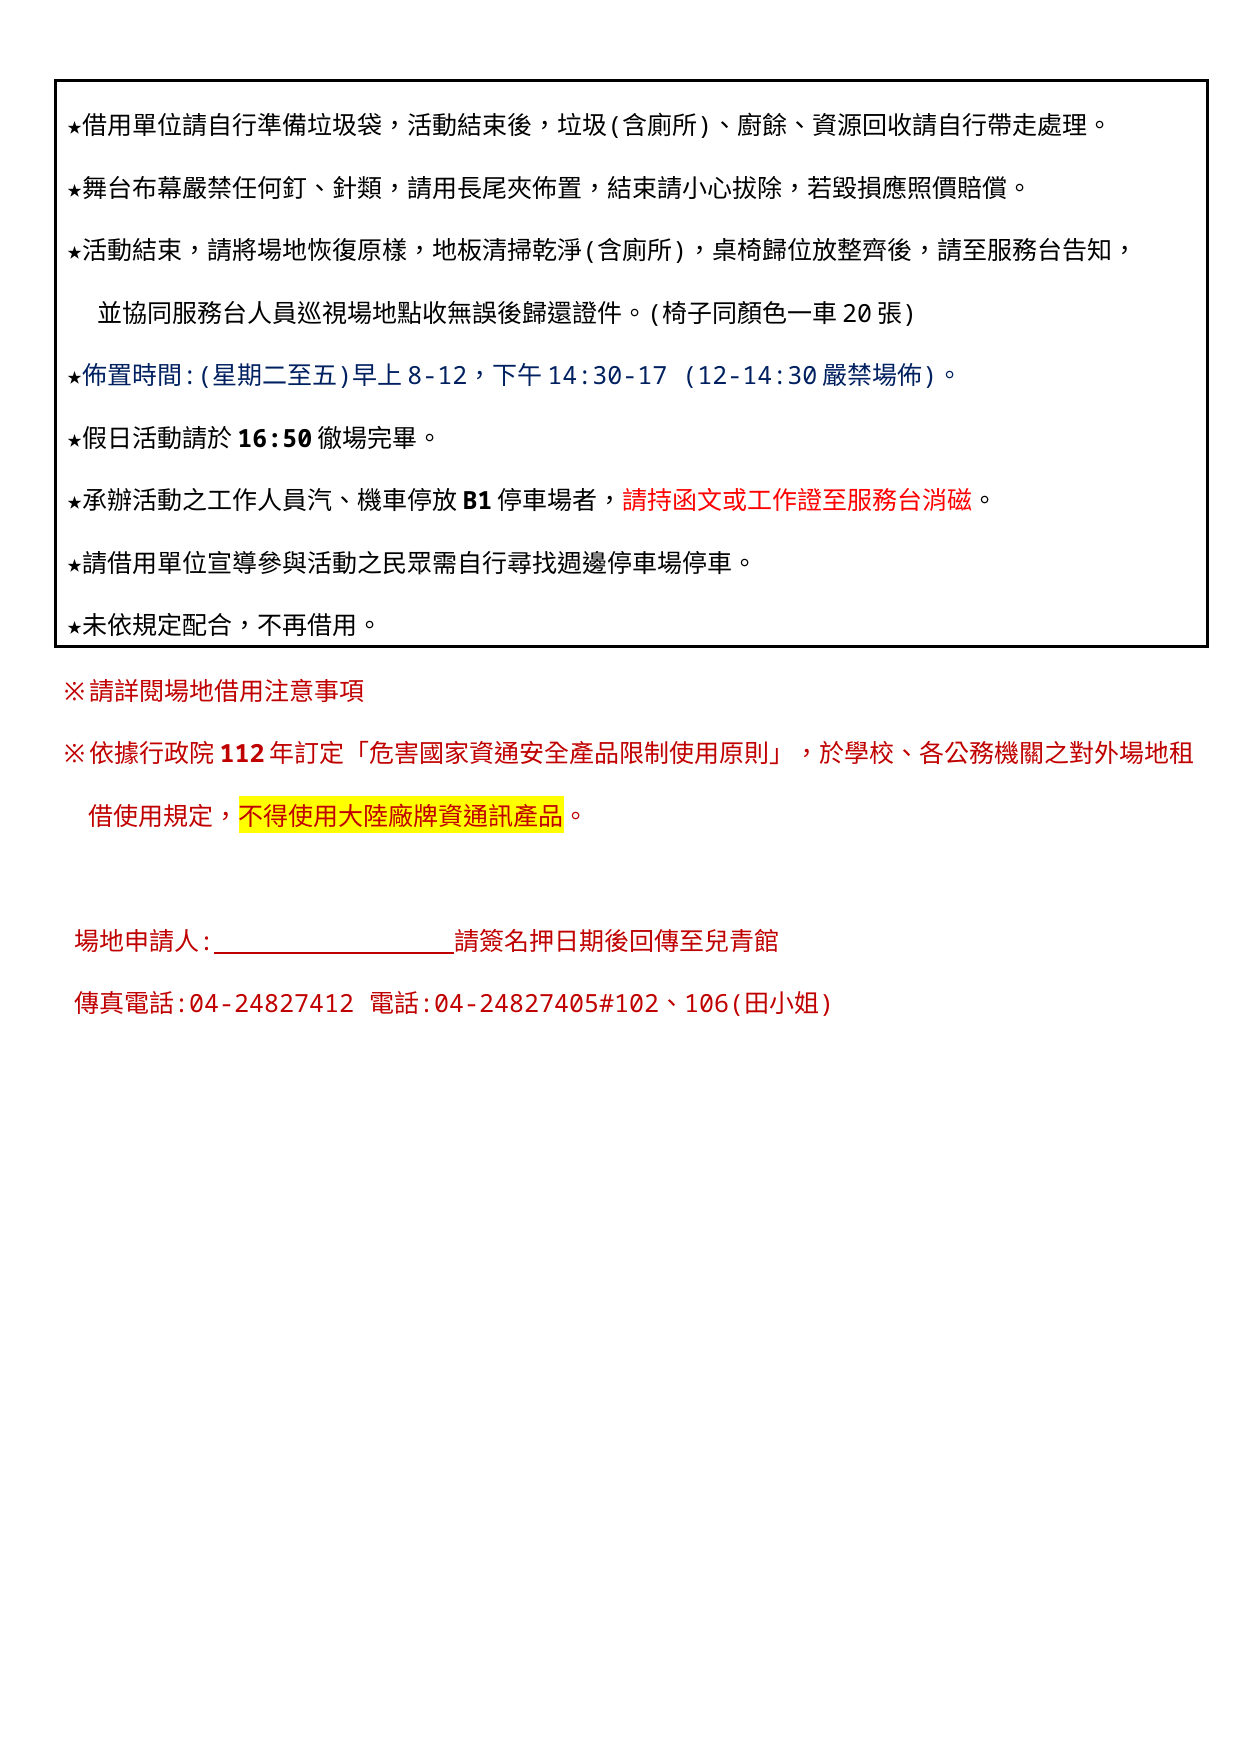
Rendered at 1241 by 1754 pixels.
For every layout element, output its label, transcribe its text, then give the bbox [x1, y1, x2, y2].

table_cell ★借用單位請自行準備垃圾袋，活動結束後，垃圾(含廁所)、廚餘、資源回收請自行帶走處理。 ★舞台布幕嚴禁任何釘、針類，請用長尾夾佈置，結束請小心拔除，若毀損應照價賠償。 ★活動結束，請將場地恢復原樣，地板清掃乾淨(含廁所)，桌椅歸位放整齊後，請至服務台告知， 並協同服務台人員巡視場地點收無誤後歸還證件。(椅子同顏色一車20張) ★佈置時間:(星期二至五)早上8-12，下午14:30-17 (12-14:30嚴禁場佈)。 ★假日活動請於16:50徹場完畢。 ★承辦活動之工作人員汽、機車停放B1停車場者，請持函文或工作證至服務台消磁。 ★請借用單位宣導參與活動之民眾需自行尋找週邊停車場停車。 ★未依規定配合，不再借用。 [57, 82, 1206, 645]
text 場地申請人: 請簽名押日期後回傳至兒青館 [74, 898, 1211, 960]
text 傳真電話:04-24827412 電話:04-24827405#102、106(田小姐) [74, 960, 1211, 1023]
text ※請詳閱場地借用注意事項 [59, 648, 1211, 710]
text ※依據行政院112年訂定「危害國家資通安全產品限制使用原則」，於學校、各公務機關之對外場地租借使用規定，不得使用大陸廠牌資通訊產品。 [59, 710, 1211, 835]
